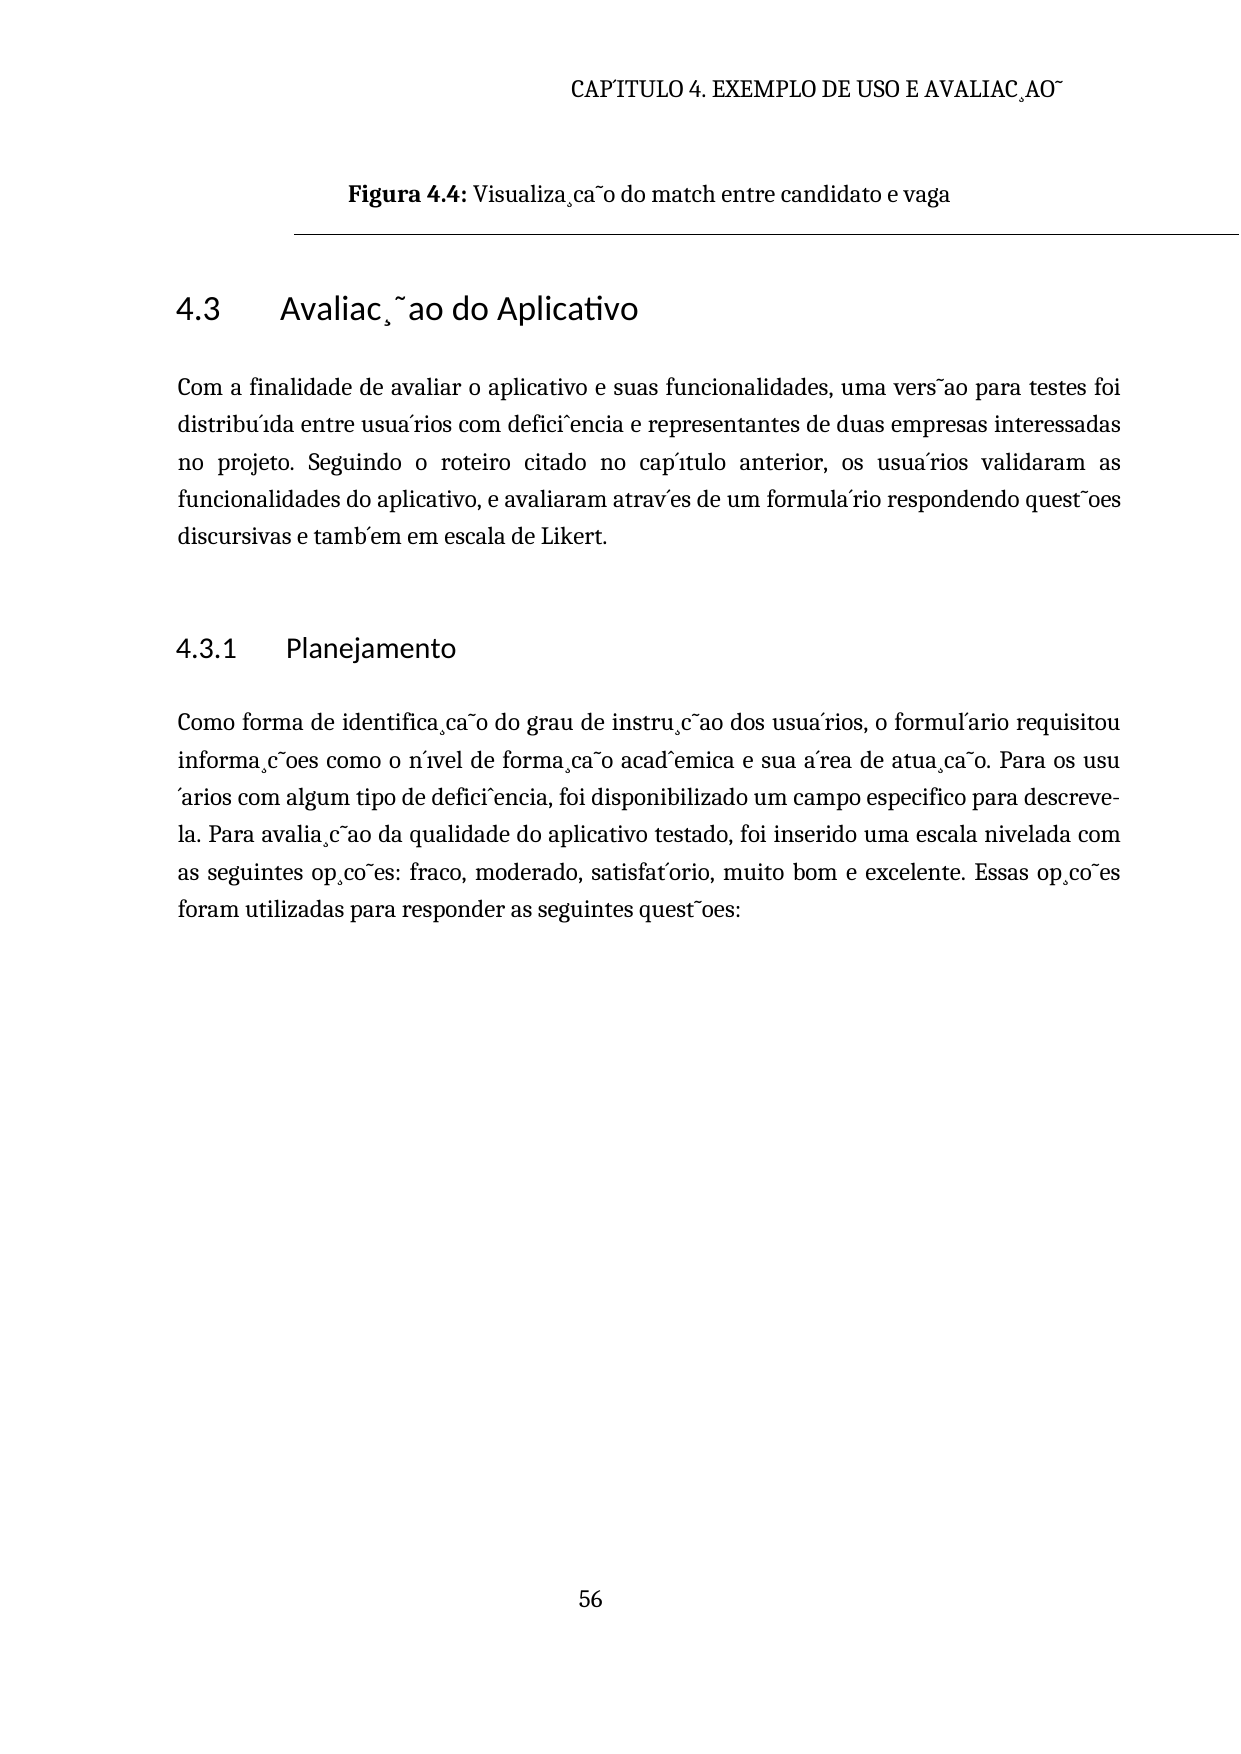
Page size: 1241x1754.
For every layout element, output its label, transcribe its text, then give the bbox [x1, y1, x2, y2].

text Figura 4.4: Visualiza¸ca˜o do match entre candidato e vaga [239, 180, 1059, 209]
text Como forma de identifica¸ca˜o do grau de instru¸c˜ao dos usua´rios, o formul´ario requisitou informa¸c˜oes como o n´ıvel de forma¸ca˜o acadˆemica e sua a´rea de atua¸ca˜o. Para os usu´arios com algum tipo de deficiˆencia, foi disponibilizado um campo especifico para descreve-la. Para avalia¸c˜ao da qualidade do aplicativo testado, foi inserido uma escala nivelada com as seguintes op¸co˜es: fraco, moderado, satisfat´orio, muito bom e excelente. Essas op¸co˜es foram utilizadas para responder as seguintes quest˜oes: [178, 708, 1122, 923]
text Com a finalidade de avaliar o aplicativo e suas funcionalidades, uma vers˜ao para testes foi distribu´ıda entre usua´rios com deficiˆencia e representantes de duas empresas interessadas no projeto. Seguindo o roteiro citado no cap´ıtulo anterior, os usua´rios validaram as funcionalidades do aplicativo, e avaliaram atrav´es de um formula´rio respondendo quest˜oes discursivas e tamb´em em escala de Likert. [178, 373, 1122, 551]
subtitle 4.3 Avaliac¸˜ao do Aplicativo [176, 286, 1122, 329]
subtitle 4.3.1 Planejamento [176, 629, 1122, 666]
